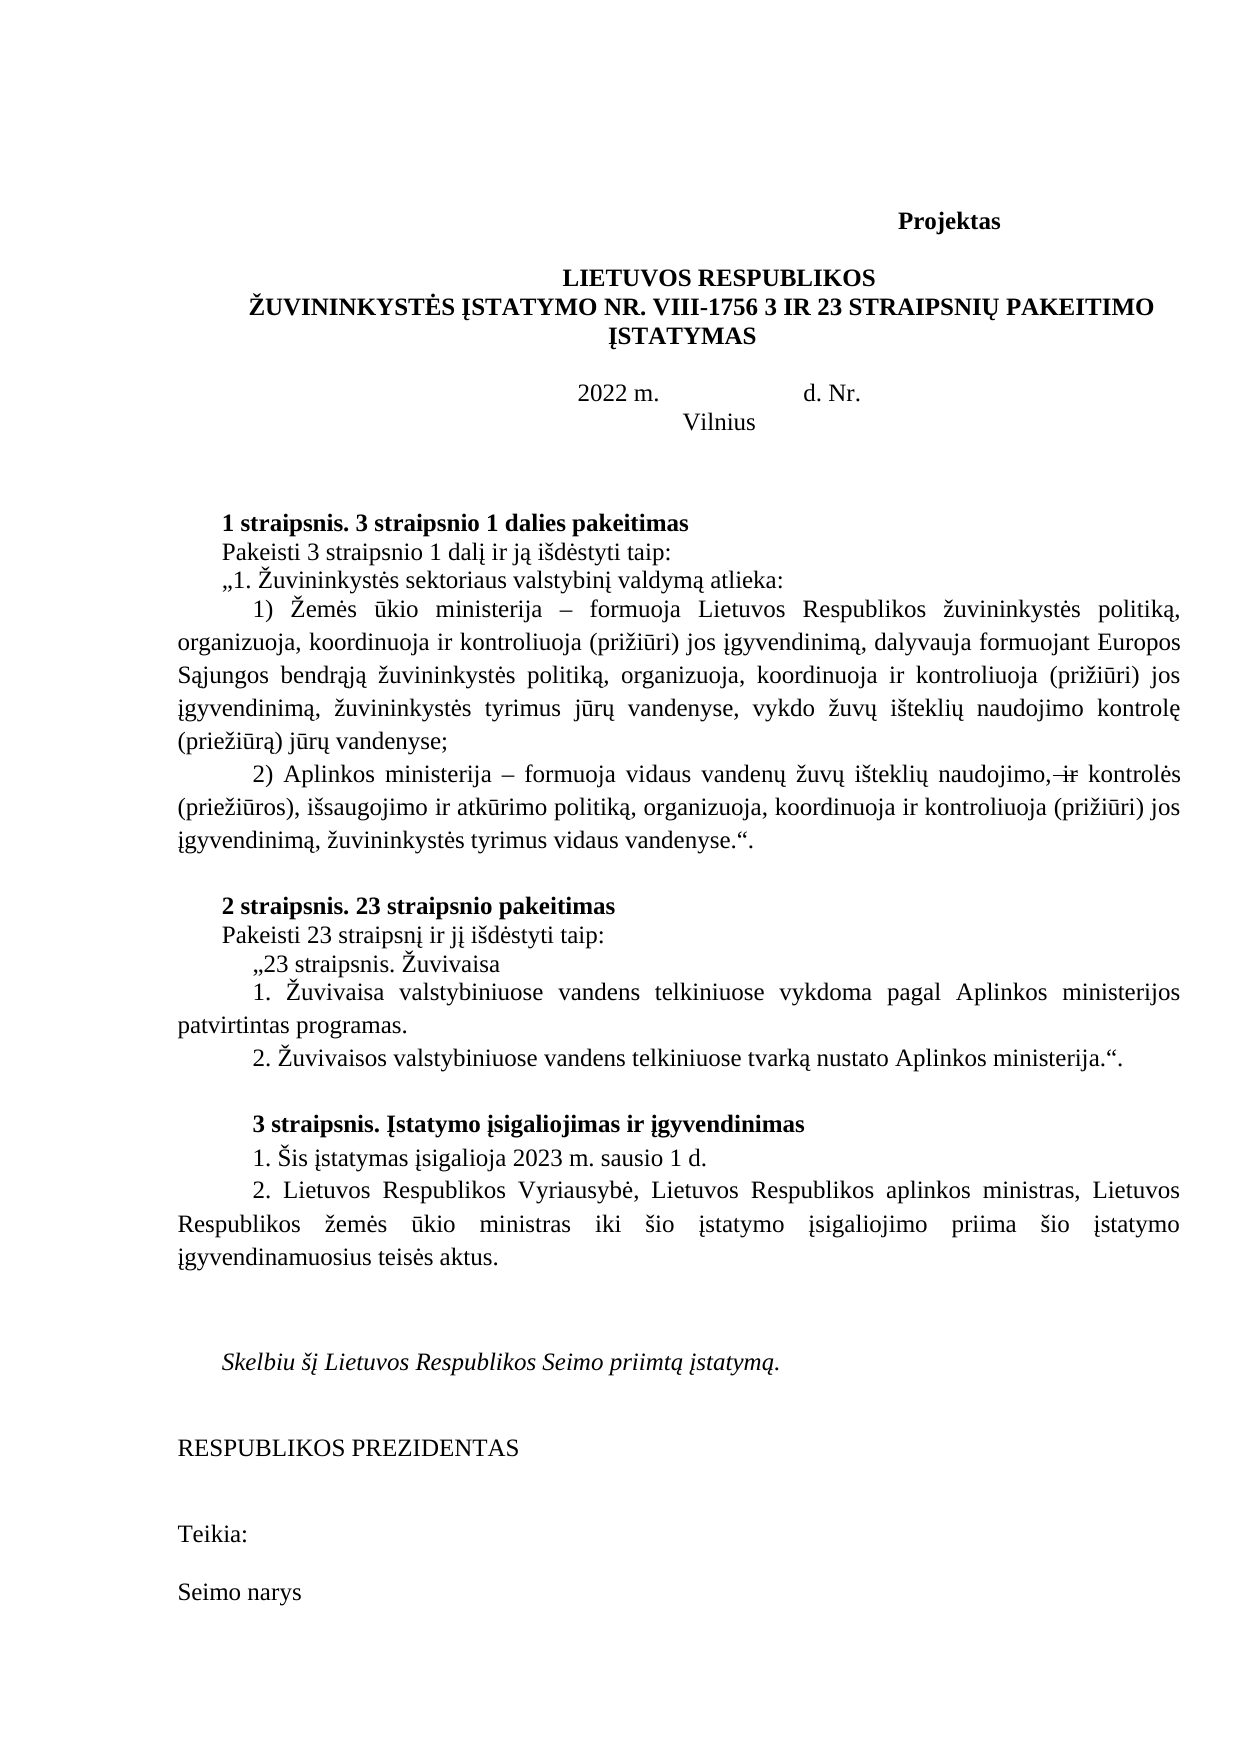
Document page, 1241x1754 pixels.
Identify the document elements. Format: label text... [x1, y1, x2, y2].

text „1. Žuvininkystės sektoriaus valstybinį valdymą atlieka: [183, 565, 1181, 594]
text 3 straipsnis. Įstatymo įsigaliojimas ir įgyvendinimas [177, 1109, 1181, 1138]
text Pakeisti 3 straipsnio 1 dalį ir ją išdėstyti taip: [183, 537, 1181, 565]
text RESPUBLIKOS PREZIDENTAS [177, 1433, 1181, 1462]
text 1. Žuvivaisa valstybiniuose vandens telkiniuose vykdoma pagal Aplinkos ministerijos patvirtintas programas. [177, 977, 1181, 1039]
text LIETUVOS RESPUBLIKOS [183, 263, 1181, 292]
text 2) Aplinkos ministerija – formuoja vidaus vandenų žuvų išteklių naudojimo, ir kontrolės (priežiūros), išsaugojimo ir atkūrimo politiką, organizuoja, koordinuoja ir kontroliuoja (prižiūri) jos įgyvendinimą, žuvininkystės tyrimus vidaus vandenyse.“. [177, 759, 1181, 854]
text Pakeisti 23 straipsnį ir jį išdėstyti taip: [183, 920, 1181, 949]
text 1 straipsnis. 3 straipsnio 1 dalies pakeitimas [183, 508, 1181, 537]
text 1) Žemės ūkio ministerija – formuoja Lietuvos Respublikos žuvininkystės politiką, organizuoja, koordinuoja ir kontroliuoja (prižiūri) jos įgyvendinimą, dalyvauja formuojant Europos Sąjungos bendrąją žuvininkystės politiką, organizuoja, koordinuoja ir kontroliuoja (prižiūri) jos įgyvendinimą, žuvininkystės tyrimus jūrų vandenyse, vykdo žuvų išteklių naudojimo kontrolę (priežiūrą) jūrų vandenyse; [177, 594, 1181, 755]
text ŽUVININKYSTĖS ĮSTATYMO NR. VIII-1756 3 IR 23 STRAIPSNIŲ PAKEITIMO ĮSTATYMAS [183, 292, 1181, 350]
text 2. Lietuvos Respublikos Vyriausybė, Lietuvos Respublikos aplinkos ministras, Lietuvos Respublikos žemės ūkio ministras iki šio įstatymo įsigaliojimo priima šio įstatymo įgyvendinamuosius teisės aktus. [177, 1176, 1181, 1270]
text Skelbiu šį Lietuvos Respublikos Seimo priimtą įstatymą. [183, 1347, 1181, 1375]
text Projektas [588, 206, 1181, 235]
text 2. Žuvivaisos valstybiniuose vandens telkiniuose tvarką nustato Aplinkos ministerija.“. [177, 1043, 1181, 1072]
text „23 straipsnis. Žuvivaisa [177, 949, 1181, 977]
text 1. Šis įstatymas įsigalioja 2023 m. sausio 1 d. [177, 1143, 1181, 1171]
text 2022 m. d. Nr. [183, 378, 1181, 407]
text Teikia: [177, 1519, 1181, 1548]
text Seimo narys [177, 1577, 1181, 1605]
text Vilnius [183, 407, 1181, 436]
text 2 straipsnis. 23 straipsnio pakeitimas [177, 891, 1181, 920]
